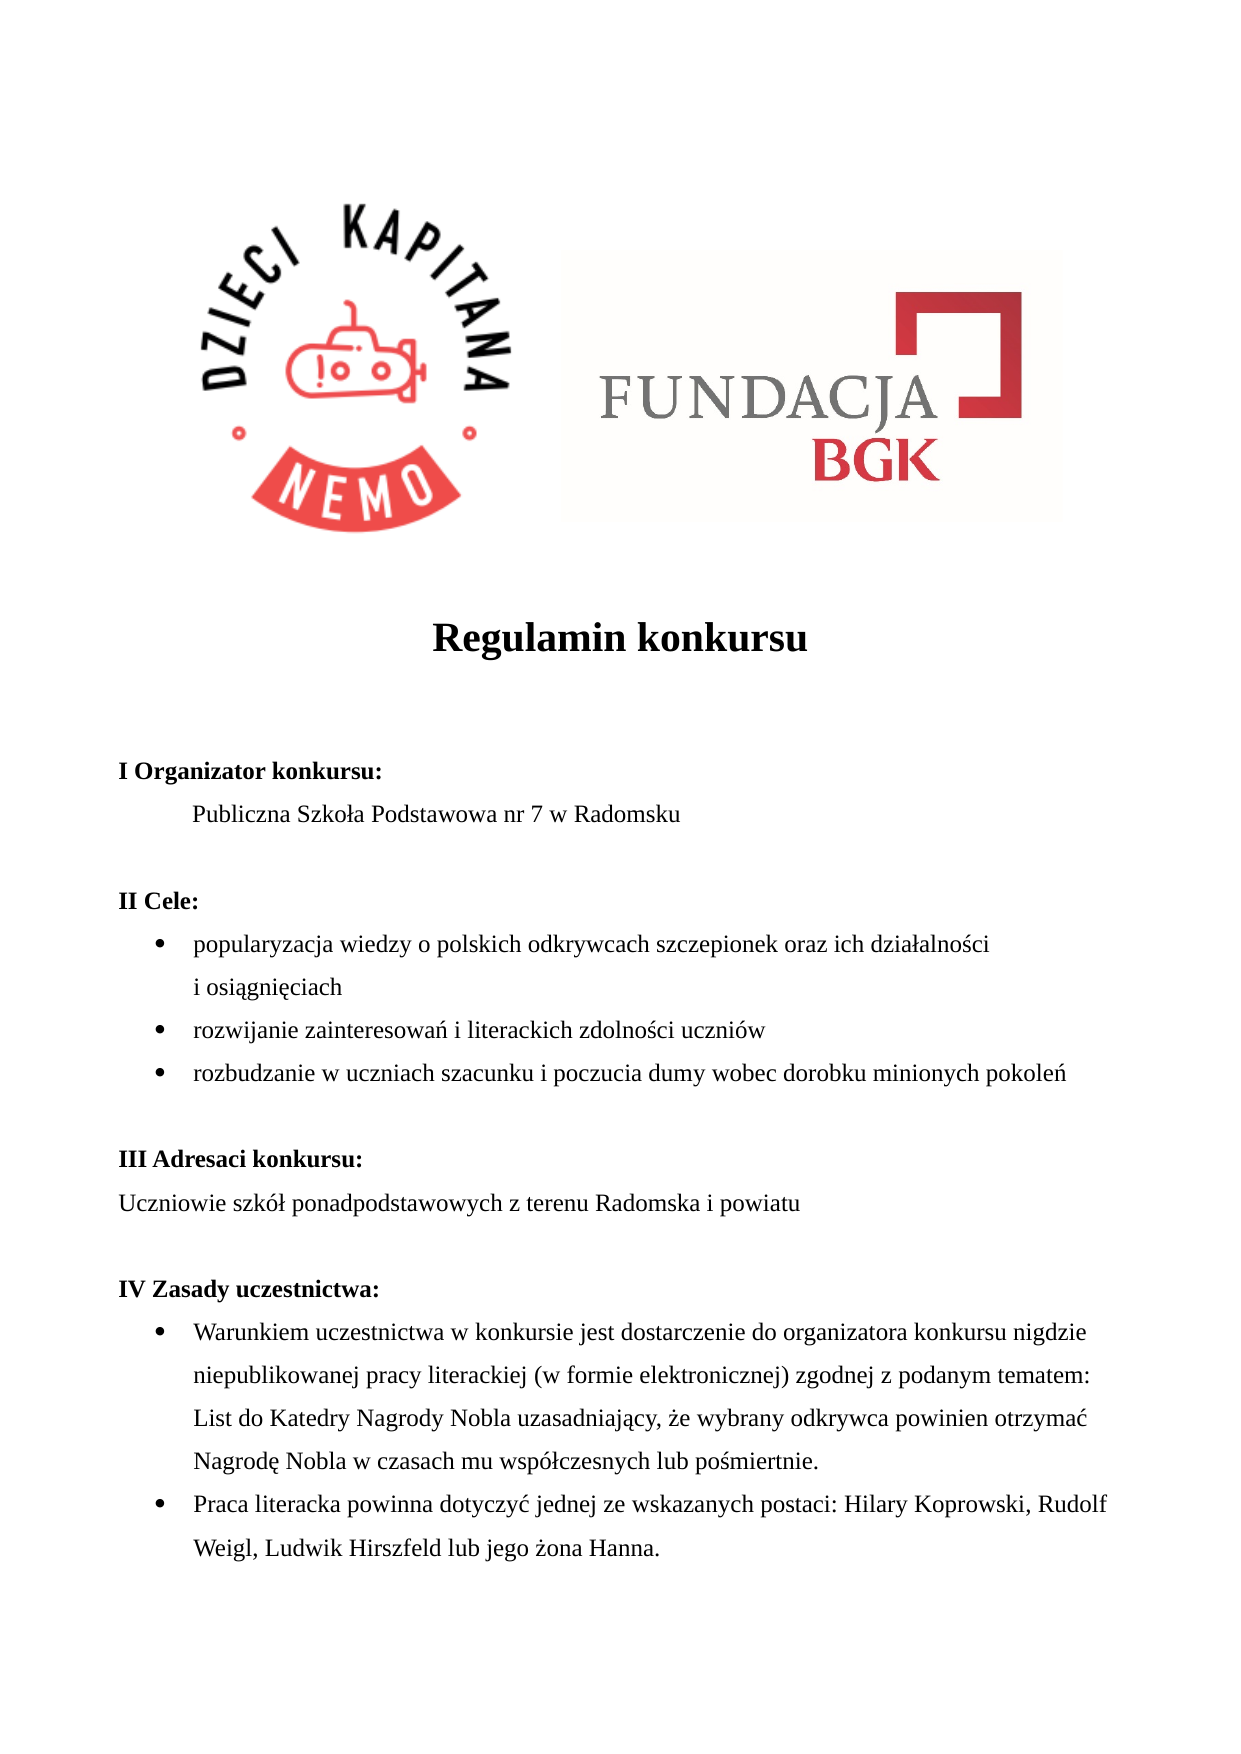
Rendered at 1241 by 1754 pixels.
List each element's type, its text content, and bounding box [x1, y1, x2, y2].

list rozwijanie zainteresowań i literackich zdolności uczniów [156, 1015, 1122, 1044]
list Praca literacka powinna dotyczyć jednej ze wskazanych postaci: Hilary Koprowski, Rudolf Weigl, Ludwik Hirszfeld lub jego żona Hanna. [156, 1489, 1122, 1561]
text IV Zasady uczestnictwa: [118, 1274, 1122, 1303]
text II Cele: [118, 886, 1122, 914]
text III Adresaci konkursu: [118, 1144, 1122, 1173]
list Warunkiem uczestnictwa w konkursie jest dostarczenie do organizatora konkursu nigdzie niepublikowanej pracy literackiej (w formie elektronicznej) zgodnej z podanym tematem: List do Katedry Nagrody Nobla uzasadniający, że wybrany odkrywca powinien otrzymać Nagrodę Nobla w czasach mu współczesnych lub pośmiertnie. [156, 1317, 1122, 1475]
list rozbudzanie w uczniach szacunku i poczucia dumy wobec dorobku minionych pokoleń [156, 1058, 1122, 1087]
text Uczniowie szkół ponadpodstawowych z terenu Radomska i powiatu [118, 1188, 1122, 1216]
text I Organizator konkursu: [118, 756, 1122, 785]
list popularyzacja wiedzy o polskich odkrywcach szczepionek oraz ich działalności i osiągnięciach [156, 929, 1122, 1001]
text Regulamin konkursu [118, 613, 1122, 661]
text Publiczna Szkoła Podstawowa nr 7 w Radomsku [118, 799, 1122, 828]
